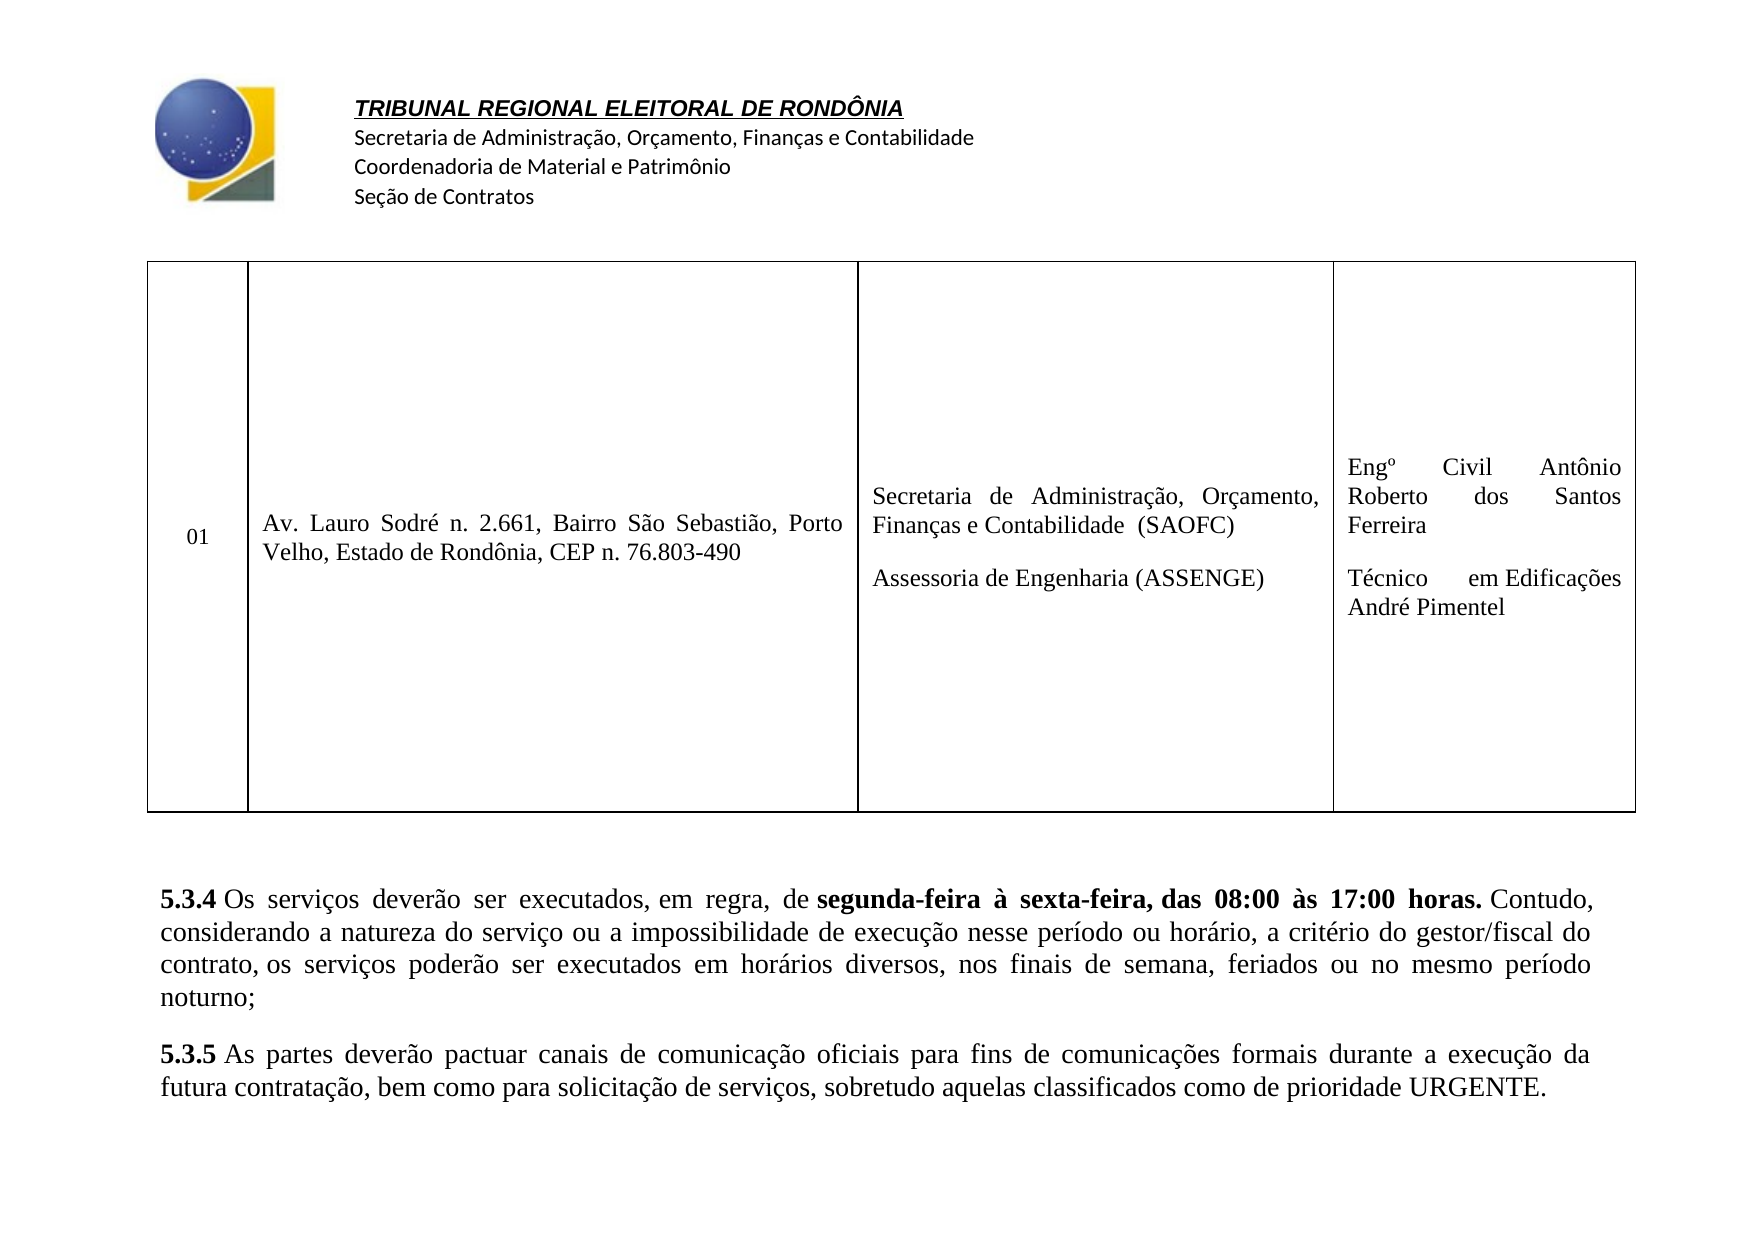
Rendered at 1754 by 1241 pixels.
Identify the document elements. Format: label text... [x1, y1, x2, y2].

table_cell Secretaria de Administração, Orçamento, Finanças e Contabilidade (SAOFC) Assessoria de Engenharia (ASSENGE) [859, 262, 1333, 811]
text 5.3.5 As partes deverão pactuar canais de comunicação oficiais para fins de comunicações formais durante a execução da futura contratação, bem como para solicitação de serviços, sobretudo aquelas classificados como de prioridade URGENTE. [160, 1037, 1594, 1102]
text 5.3.4 Os serviços deverão ser executados, em regra, de segunda-feira à sexta-feira, das 08:00 às 17:00 horas. Contudo, considerando a natureza do serviço ou a impossibilidade de execução nesse período ou horário, a critério do gestor/fiscal do contrato, os serviços poderão ser executados em horários diversos, nos finais de semana, feriados ou no mesmo período noturno; [160, 883, 1594, 1012]
table_cell Engº Civil Antônio Roberto dos Santos Ferreira Técnico em Edificações André Pimentel [1334, 262, 1635, 811]
table_cell 01 [148, 262, 247, 811]
table_cell Av. Lauro Sodré n. 2.661, Bairro São Sebastião, Porto Velho, Estado de Rondônia, CEP n. 76.803-490 [249, 262, 857, 811]
